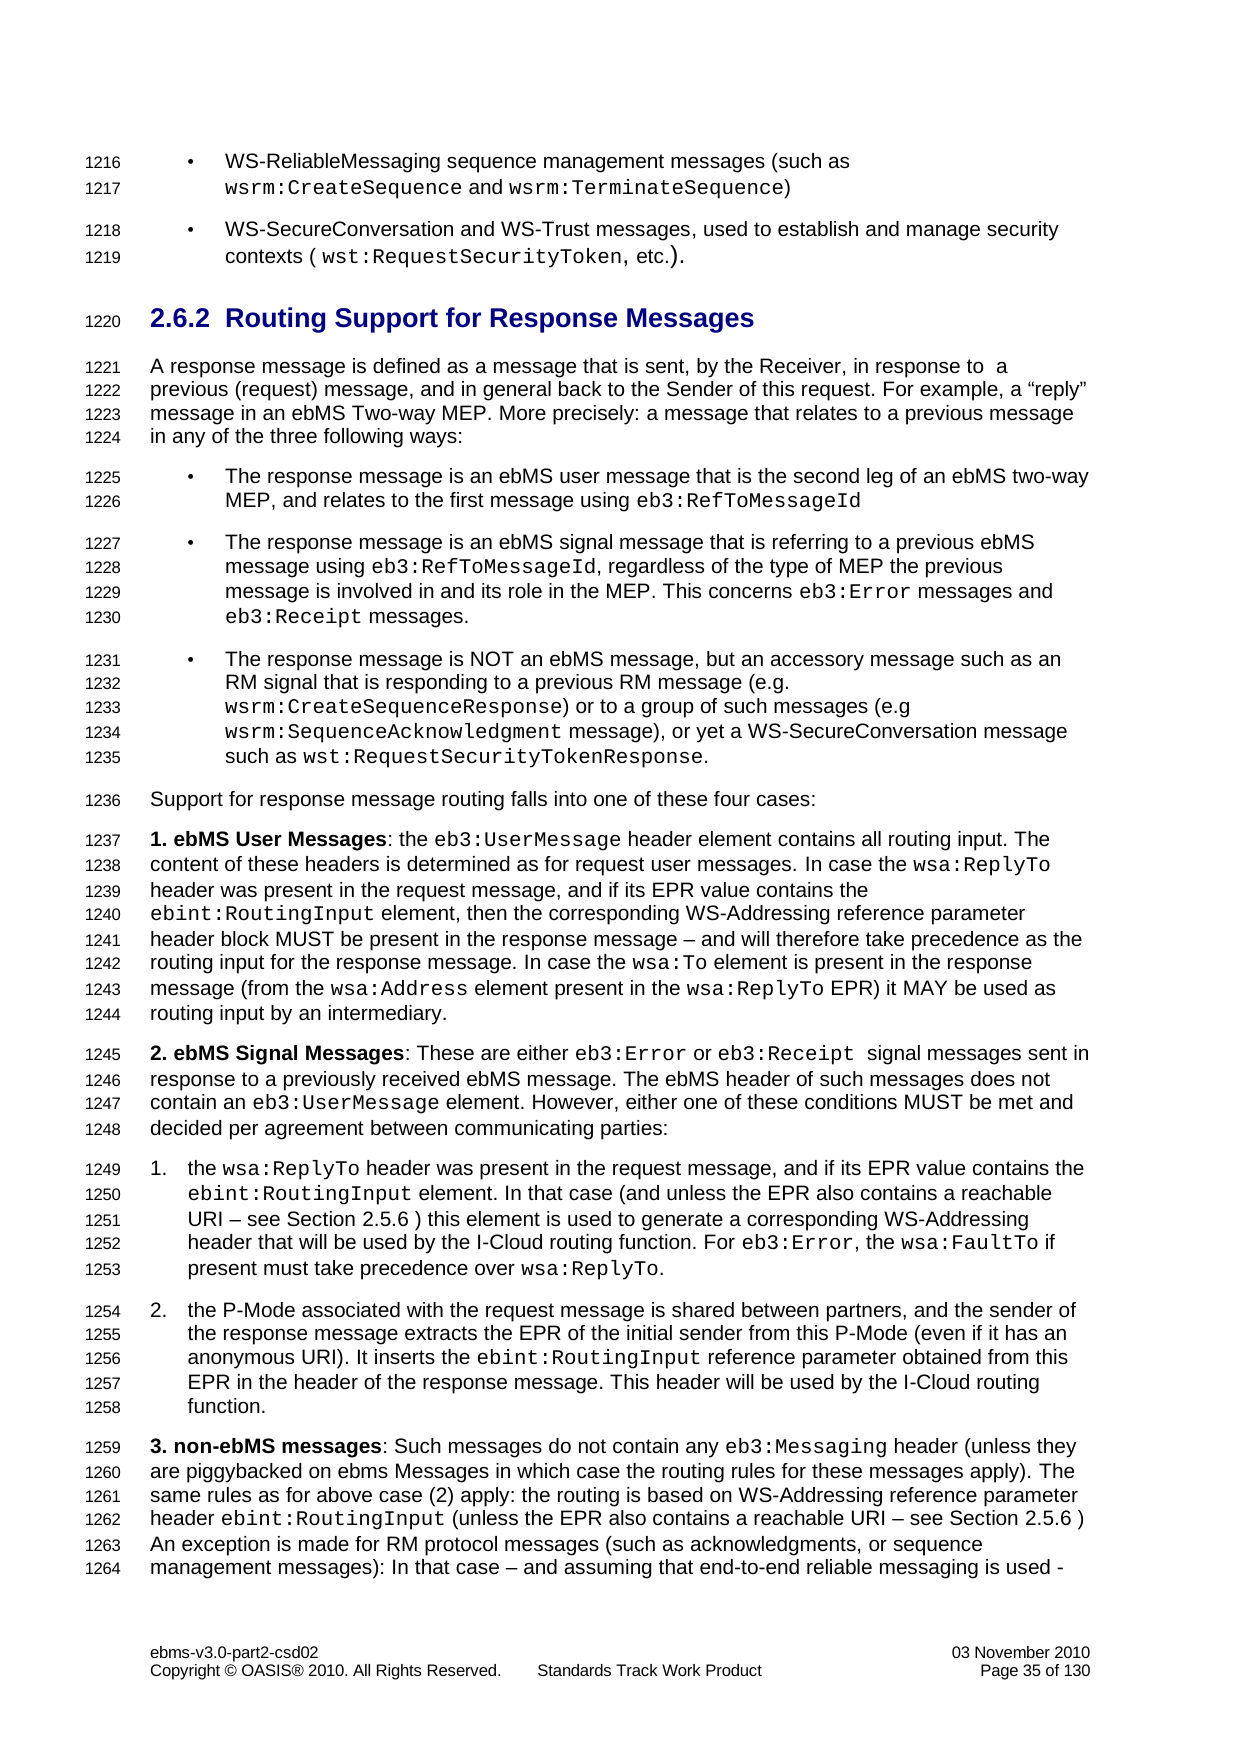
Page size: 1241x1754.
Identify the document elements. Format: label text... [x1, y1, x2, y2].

subtitle Routing Support for Response Messages [150, 303, 1090, 333]
list the wsa:ReplyTo header was present in the request message, and if its EPR value contains the ebint:RoutingInput element. In that case (and unless the EPR also contains a reachable URI – see Section 2.5.6 ) this element is used to generate a corresponding WS-Addressing header that will be used by the I-Cloud routing function. For eb3:Error, the wsa:FaultTo if present must take precedence over wsa:ReplyTo. [150, 1156, 1090, 1281]
list The response message is NOT an ebMS message, but an accessory message such as an RM signal that is responding to a previous RM message (e.g. wsrm:CreateSequenceResponse) or to a group of such messages (e.g wsrm:SequenceAcknowledgment message), or yet a WS-SecureConversation message such as wst:RequestSecurityTokenResponse. [187, 647, 1090, 770]
list WS-ReliableMessaging sequence management messages (such as wsrm:CreateSequence and wsrm:TerminateSequence) [187, 150, 1090, 201]
list WS-SecureConversation and WS-Trust messages, used to establish and manage security contexts ( wst:RequestSecurityToken, etc.). [187, 217, 1090, 270]
text 3. non-ebMS messages: Such messages do not contain any eb3:Messaging header (unless they are piggybacked on ebms Messages in which case the routing rules for these messages apply). The same rules as for above case (2) apply: the routing is based on WS-Addressing reference parameter header ebint:RoutingInput (unless the EPR also contains a reachable URI – see Section 2.5.6 ) An exception is made for RM protocol messages (such as acknowledgments, or sequence management messages): In that case – and assuming that end-to-end reliable messaging is used [150, 1434, 1090, 1579]
list The response message is an ebMS user message that is the second leg of an ebMS two-way MEP, and relates to the first message using eb3:RefToMessageId [187, 465, 1090, 514]
list The response message is an ebMS signal message that is referring to a previous ebMS message using eb3:RefToMessageId, regardless of the type of MEP the previous message is involved in and its role in the MEP. This concerns eb3:Error messages and eb3:Receipt messages. [187, 531, 1090, 630]
text A response message is defined as a message that is sent, by the Receiver, in response to a previous (request) message, and in general back to the Sender of this request. For example, a “reply” message in an ebMS Two-way MEP. More precisely: a message that relates to a previous message in any of the three following ways: [150, 354, 1090, 448]
text 1. ebMS User Messages: the eb3:UserMessage header element contains all routing input. The content of these headers is determined as for request user messages. In case the wsa:ReplyTo header was present in the request message, and if its EPR value contains the ebint:RoutingInput element, then the corresponding WS-Addressing reference parameter header block MUST be present in the response message – and will therefore take precedence as the routing input for the response message. In case the wsa:To element is present in the response message (from the wsa:Address element present in the wsa:ReplyTo EPR) it MAY be used as routing input by an intermediary. [150, 827, 1090, 1025]
text Support for response message routing falls into one of these four cases: [150, 787, 1090, 811]
list the P-Mode associated with the request message is shared between partners, and the sender of the response message extracts the EPR of the initial sender from this P-Mode (even if it has an anonymous URI). It inserts the ebint:RoutingInput reference parameter obtained from this EPR in the header of the response message. This header will be used by the I-Cloud routing function. [150, 1298, 1090, 1418]
text 2. ebMS Signal Messages: These are either eb3:Error or eb3:Receipt signal messages sent in response to a previously received ebMS message. The ebMS header of such messages does not contain an eb3:UserMessage element. However, either one of these conditions MUST be met and decided per agreement between communicating parties: [150, 1042, 1090, 1139]
